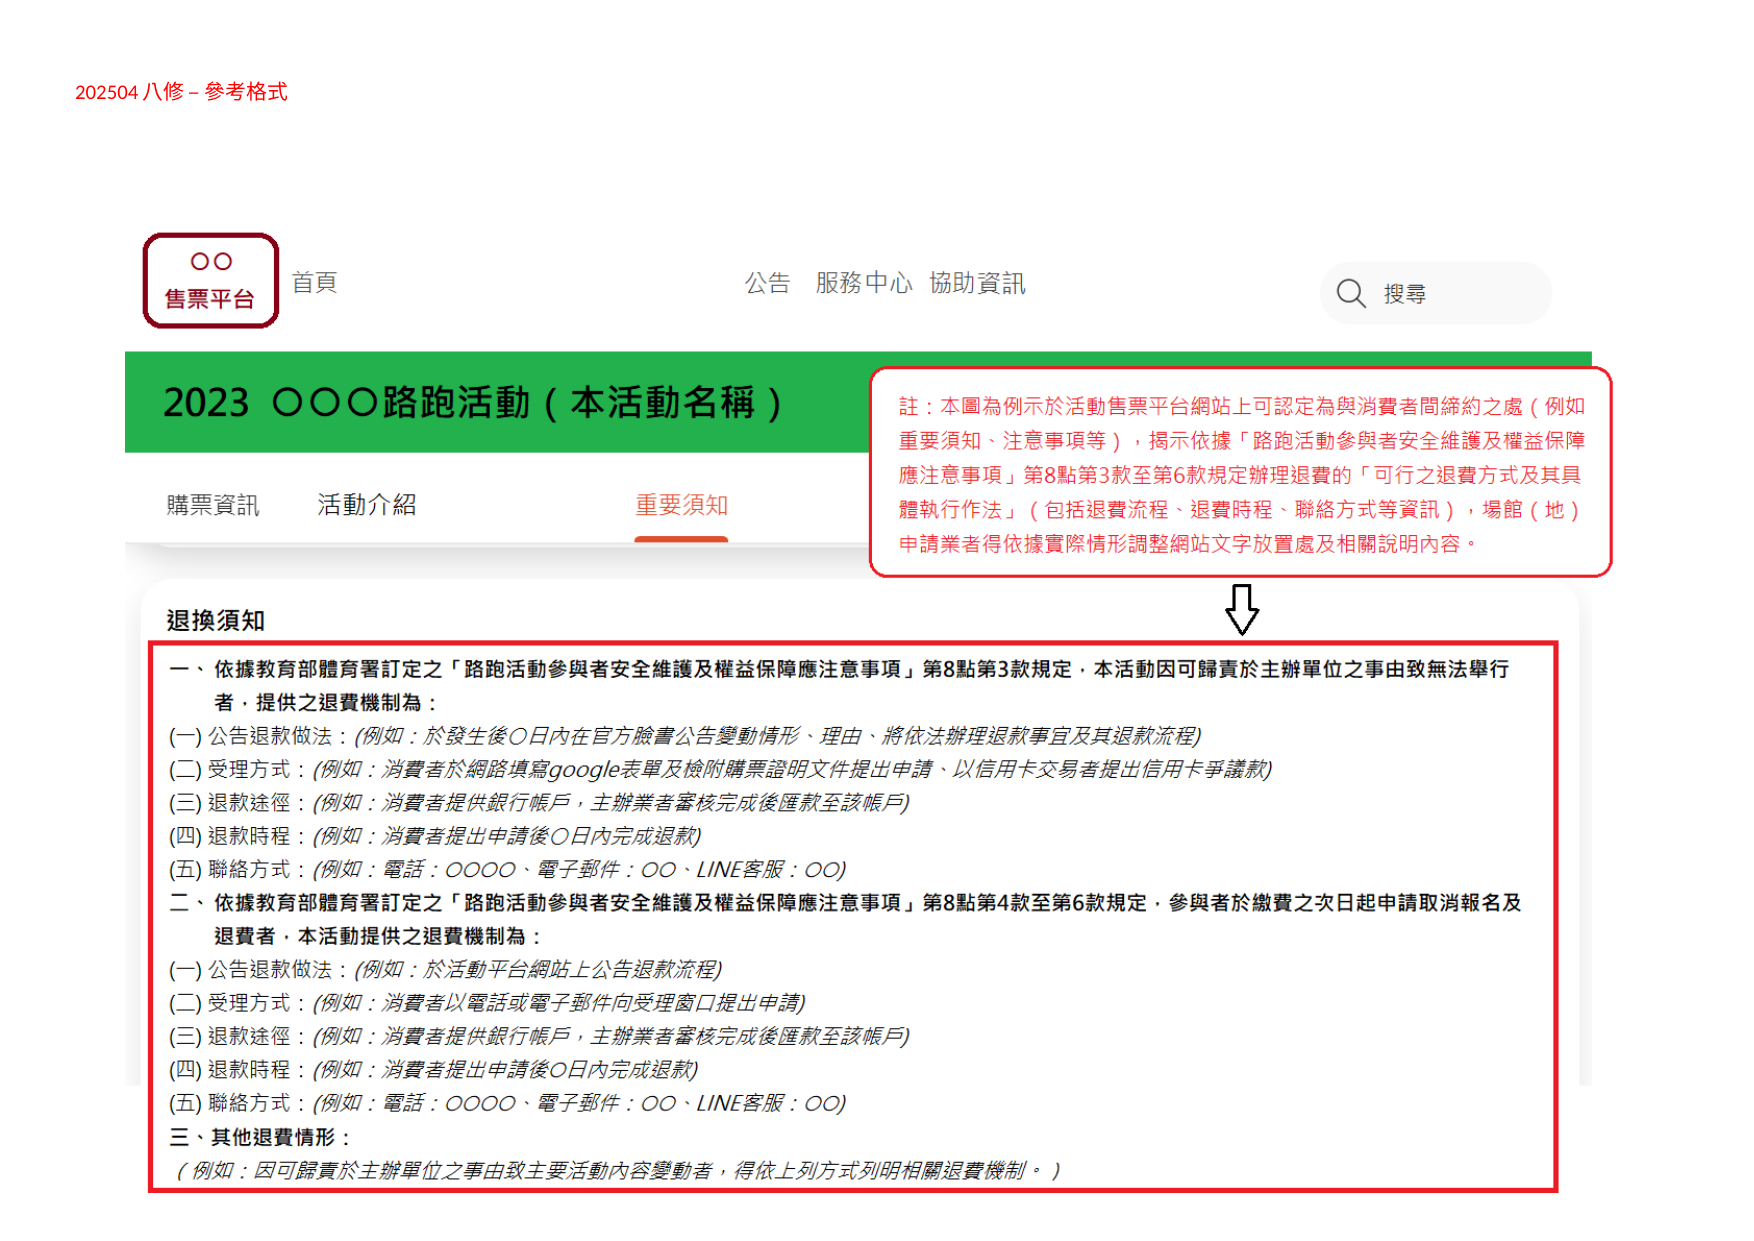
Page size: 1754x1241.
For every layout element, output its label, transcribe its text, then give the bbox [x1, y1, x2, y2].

text 參考示意圖5 [80, 735, 125, 860]
